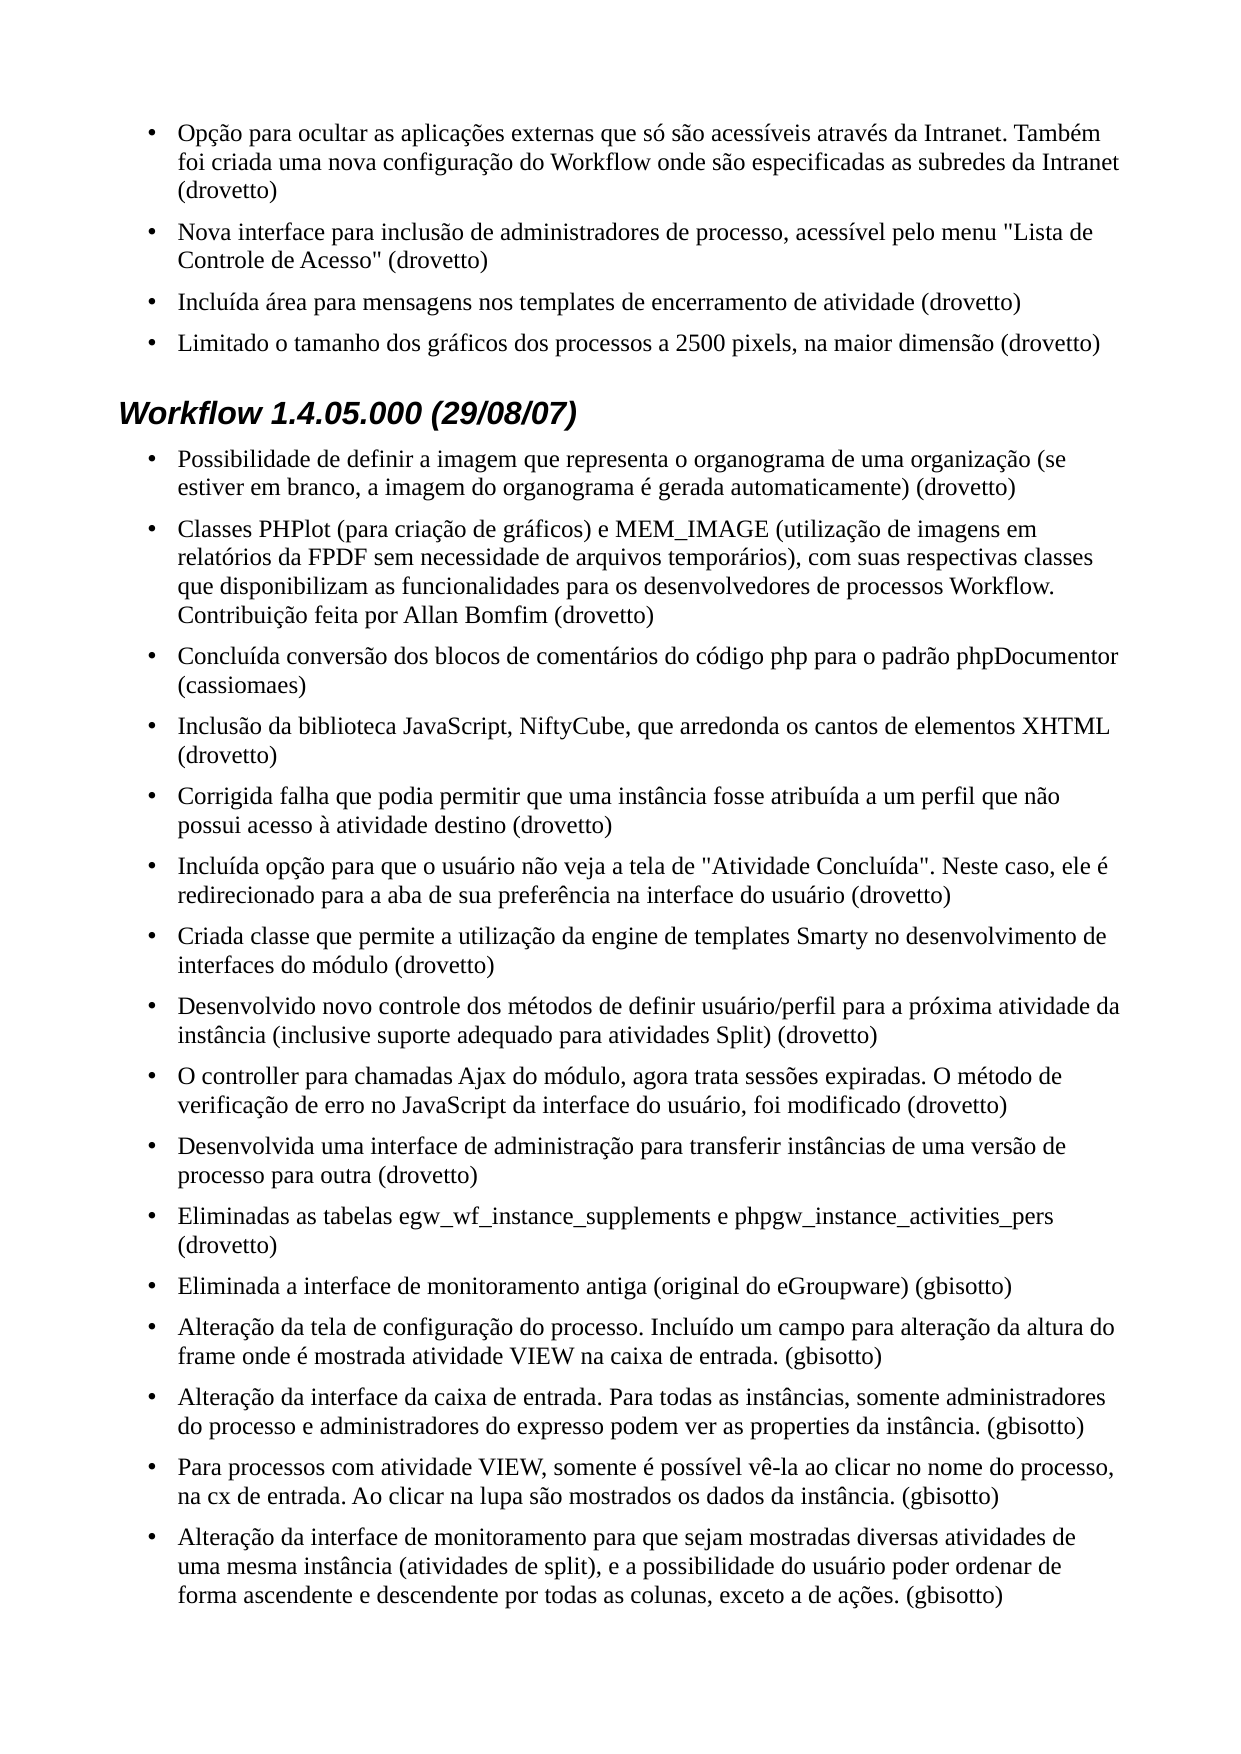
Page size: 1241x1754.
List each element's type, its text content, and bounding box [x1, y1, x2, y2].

list Alteração da interface da caixa de entrada. Para todas as instâncias, somente administradores do processo e administradores do expresso podem ver as properties da instância. (gbisotto) [148, 1382, 1122, 1440]
list Desenvolvido novo controle dos métodos de definir usuário/perfil para a próxima atividade da instância (inclusive suporte adequado para atividades Split) (drovetto) [148, 991, 1122, 1049]
list Corrigida falha que podia permitir que uma instância fosse atribuída a um perfil que não possui acesso à atividade destino (drovetto) [148, 781, 1122, 839]
list Criada classe que permite a utilização da engine de templates Smarty no desenvolvimento de interfaces do módulo (drovetto) [148, 921, 1122, 979]
list Incluída área para mensagens nos templates de encerramento de atividade (drovetto) [148, 287, 1122, 316]
list Inclusão da biblioteca JavaScript, NiftyCube, que arredonda os cantos de elementos XHTML (drovetto) [148, 711, 1122, 769]
subtitle Workflow 1.4.05.000 (29/08/07) [118, 394, 1122, 431]
list Incluída opção para que o usuário não veja a tela de "Atividade Concluída". Neste caso, ele é redirecionado para a aba de sua preferência na interface do usuário (drovetto) [148, 851, 1122, 909]
list Para processos com atividade VIEW, somente é possível vê-la ao clicar no nome do processo, na cx de entrada. Ao clicar na lupa são mostrados os dados da instância. (gbisotto) [148, 1452, 1122, 1510]
list Nova interface para inclusão de administradores de processo, acessível pelo menu "Lista de Controle de Acesso" (drovetto) [148, 217, 1122, 274]
list Eliminadas as tabelas egw_wf_instance_supplements e phpgw_instance_activities_pers (drovetto) [148, 1201, 1122, 1259]
list Concluída conversão dos blocos de comentários do código php para o padrão phpDocumentor (cassiomaes) [148, 641, 1122, 699]
list Opção para ocultar as aplicações externas que só são acessíveis através da Intranet. Também foi criada uma nova configuração do Workflow onde são especificadas as subredes da Intranet (drovetto) [148, 118, 1122, 204]
list Eliminada a interface de monitoramento antiga (original do eGroupware) (gbisotto) [148, 1271, 1122, 1300]
list O controller para chamadas Ajax do módulo, agora trata sessões expiradas. O método de verificação de erro no JavaScript da interface do usuário, foi modificado (drovetto) [148, 1061, 1122, 1119]
list Alteração da tela de configuração do processo. Incluído um campo para alteração da altura do frame onde é mostrada atividade VIEW na caixa de entrada. (gbisotto) [148, 1312, 1122, 1370]
list Classes PHPlot (para criação de gráficos) e MEM_IMAGE (utilização de imagens em relatórios da FPDF sem necessidade de arquivos temporários), com suas respectivas classes que disponibilizam as funcionalidades para os desenvolvedores de processos Workflow. Contribuição feita por Allan Bomfim (drovetto) [148, 514, 1122, 629]
list Desenvolvida uma interface de administração para transferir instâncias de uma versão de processo para outra (drovetto) [148, 1131, 1122, 1189]
list Alteração da interface de monitoramento para que sejam mostradas diversas atividades de uma mesma instância (atividades de split), e a possibilidade do usuário poder ordenar de forma ascendente e descendente por todas as colunas, exceto a de ações. (gbisotto) [148, 1522, 1122, 1609]
list Possibilidade de definir a imagem que representa o organograma de uma organização (se estiver em branco, a imagem do organograma é gerada automaticamente) (drovetto) [148, 444, 1122, 501]
list Limitado o tamanho dos gráficos dos processos a 2500 pixels, na maior dimensão (drovetto) [148, 328, 1122, 357]
